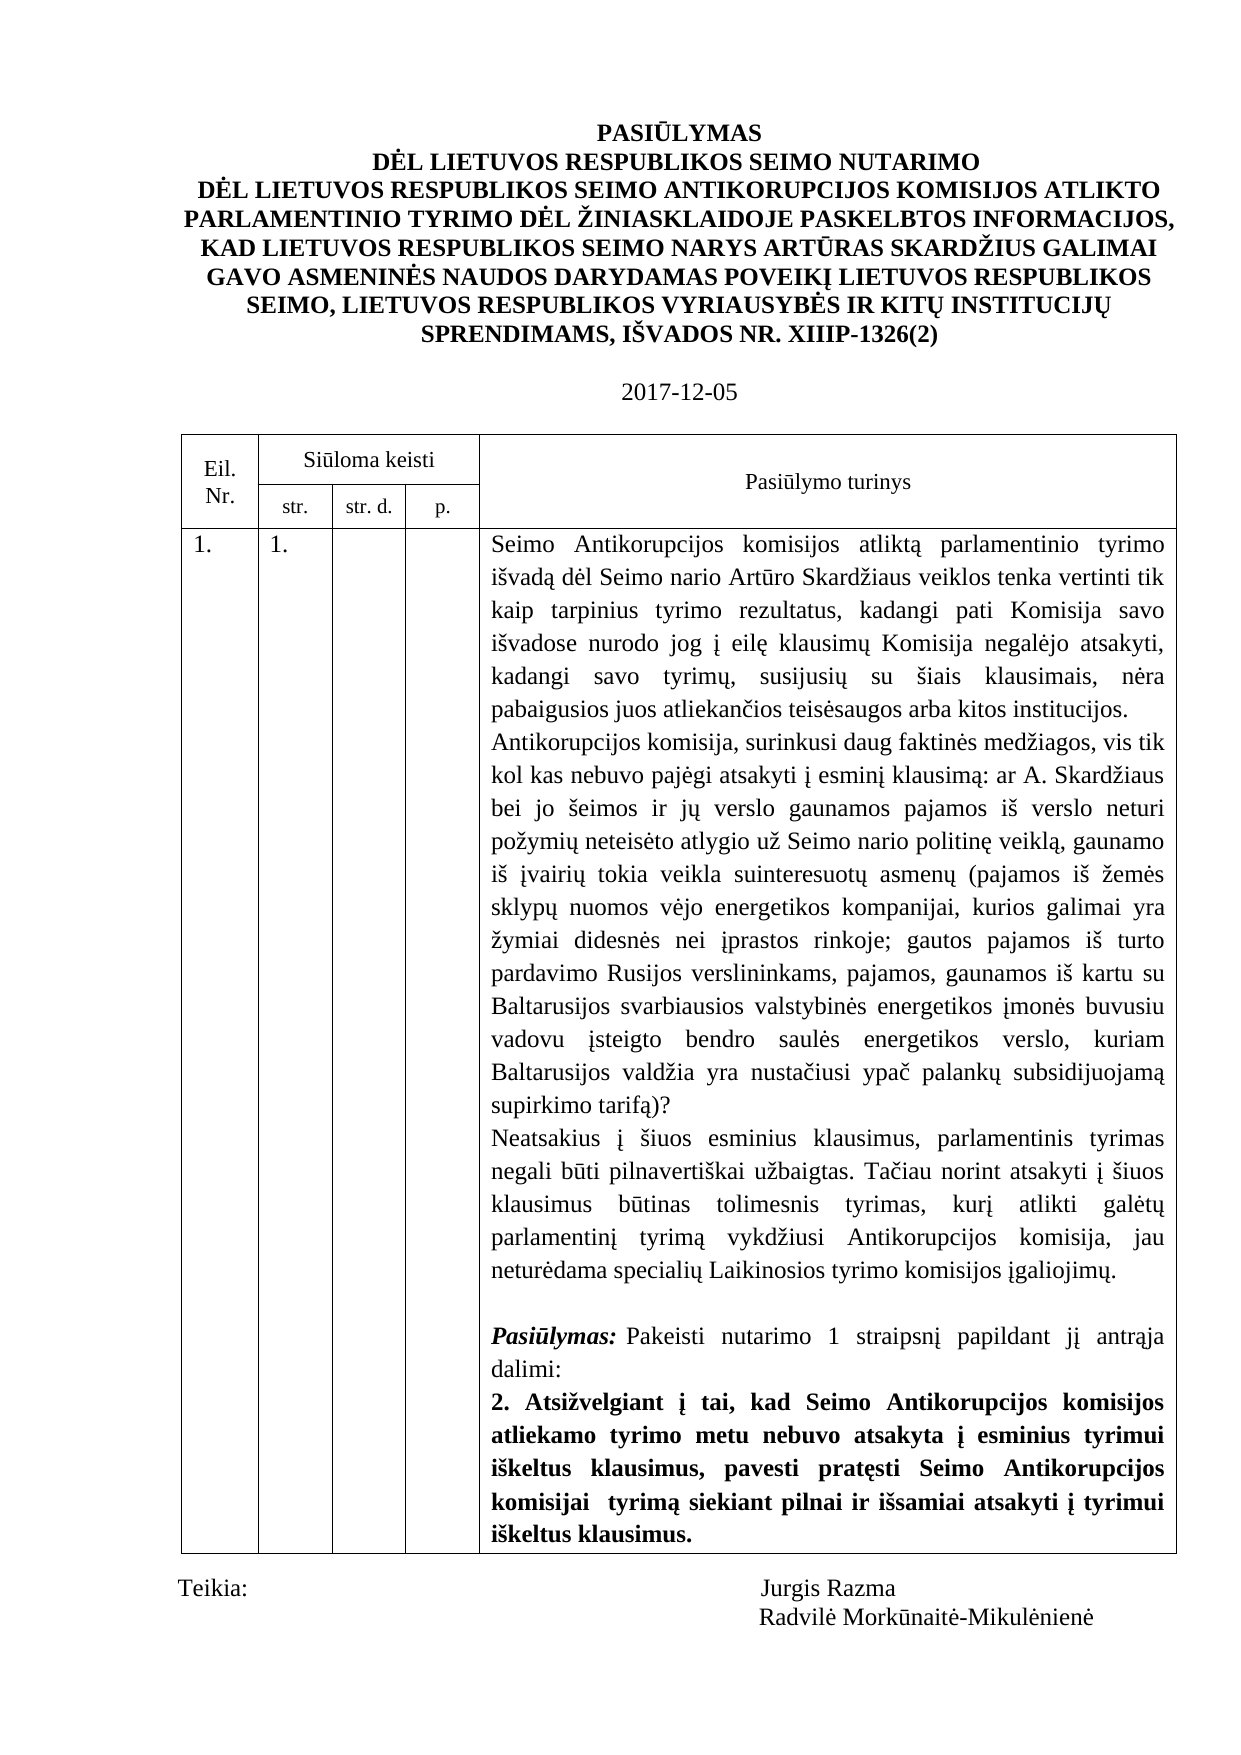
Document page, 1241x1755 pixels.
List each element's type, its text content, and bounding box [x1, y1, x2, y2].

text Radvilė Morkūnaitė-Mikulėnienė [177, 1602, 1181, 1630]
text DĖL LIETUVOS RESPUBLIKOS SEIMo NUTARIMO [177, 147, 1181, 176]
table_cell 1. [259, 529, 332, 1553]
text 2017-12-05 [177, 377, 1181, 406]
table_cell p. [406, 485, 479, 528]
text DĖL LIETUVOS RESPUBLIKOS SEIMO ANTIKORUPCIJOS KOMISIJOS ATLIKTO PARLAMENTINIO TYRIMO DĖL ŽINIASKLAIDOJE PASKELBTOS INFORMACIJOS, KAD LIETUVOS RESPUBLIKOS SEIMO NARYS ARTŪRAS SKARDŽIUS GALIMAI GAVO ASMENINĖS NAUDOS DARYDAMAS POVEIKĮ LIETUVOS RESPUBLIKOS SEIMO, LIETUVOS RESPUBLIKOS VYRIAUSYBĖS IR KITŲ INSTITUCIJŲ SPRENDIMAMS, IŠVADOS Nr. XIIIP-1326(2) [177, 176, 1181, 348]
table_header Pasiūlymo turinys [480, 435, 1176, 528]
table_cell [333, 529, 405, 1553]
table_cell str. [259, 485, 332, 528]
table_cell str. d. [333, 485, 405, 528]
table_cell Seimo Antikorupcijos komisijos atliktą parlamentinio tyrimo išvadą dėl Seimo nario Artūro Skardžiaus veiklos tenka vertinti tik kaip tarpinius tyrimo rezultatus, kadangi pati Komisija savo išvadose nurodo jog į eilę klausimų Komisija negalėjo atsakyti, kadangi savo tyrimų, susijusių su šiais klausimais, nėra pabaigusios juos atliekančios teisėsaugos arba kitos institucijos. Antikorupcijos komisija, surinkusi daug faktinės medžiagos, vis tik kol kas nebuvo pajėgi atsakyti į esminį klausimą: ar A. Skardžiaus bei jo šeimos ir jų verslo gaunamos pajamos iš verslo neturi požymių neteisėto atlygio už Seimo nario politinę veiklą, gaunamo iš įvairių tokia veikla suinteresuotų asmenų (pajamos iš žemės sklypų nuomos vėjo energetikos kompanijai, kurios galimai yra žymiai didesnės nei įprastos rinkoje; gautos pajamos iš turto pardavimo Rusijos verslininkams, pajamos, gaunamos iš kartu su Baltarusijos svarbiausios valstybinės energetikos įmonės buvusiu vadovu įsteigto bendro saulės energetikos verslo, kuriam Baltarusijos valdžia yra nustačiusi ypač palankų subsidijuojamą supirkimo tarifą)? Neatsakius į šiuos esminius klausimus, parlamentinis tyrimas negali būti pilnavertiškai užbaigtas. Tačiau norint atsakyti į šiuos klausimus būtinas tolimesnis tyrimas, kurį atlikti galėtų parlamentinį tyrimą vykdžiusi Antikorupcijos komisija, jau neturėdama specialių Laikinosios tyrimo komisijos įgaliojimų. Pasiūlymas: Pakeisti nutarimo 1 straipsnį papildant jį antrąja dalimi: 2. Atsižvelgiant į tai, kad Seimo Antikorupcijos komisijos atliekamo tyrimo metu nebuvo atsakyta į esminius tyrimui iškeltus klausimus, pavesti pratęsti Seimo Antikorupcijos komisijai tyrimą siekiant pilnai ir išsamiai atsakyti į tyrimui iškeltus klausimus. [480, 529, 1176, 1553]
table_header Eil. Nr. [182, 435, 258, 528]
table_cell 1. [182, 529, 258, 1553]
table_header Siūloma keisti [259, 435, 479, 483]
text PASIŪLYMAS [177, 118, 1181, 147]
text Teikia: Jurgis Razma [177, 1573, 1181, 1602]
table_cell [406, 529, 479, 1553]
